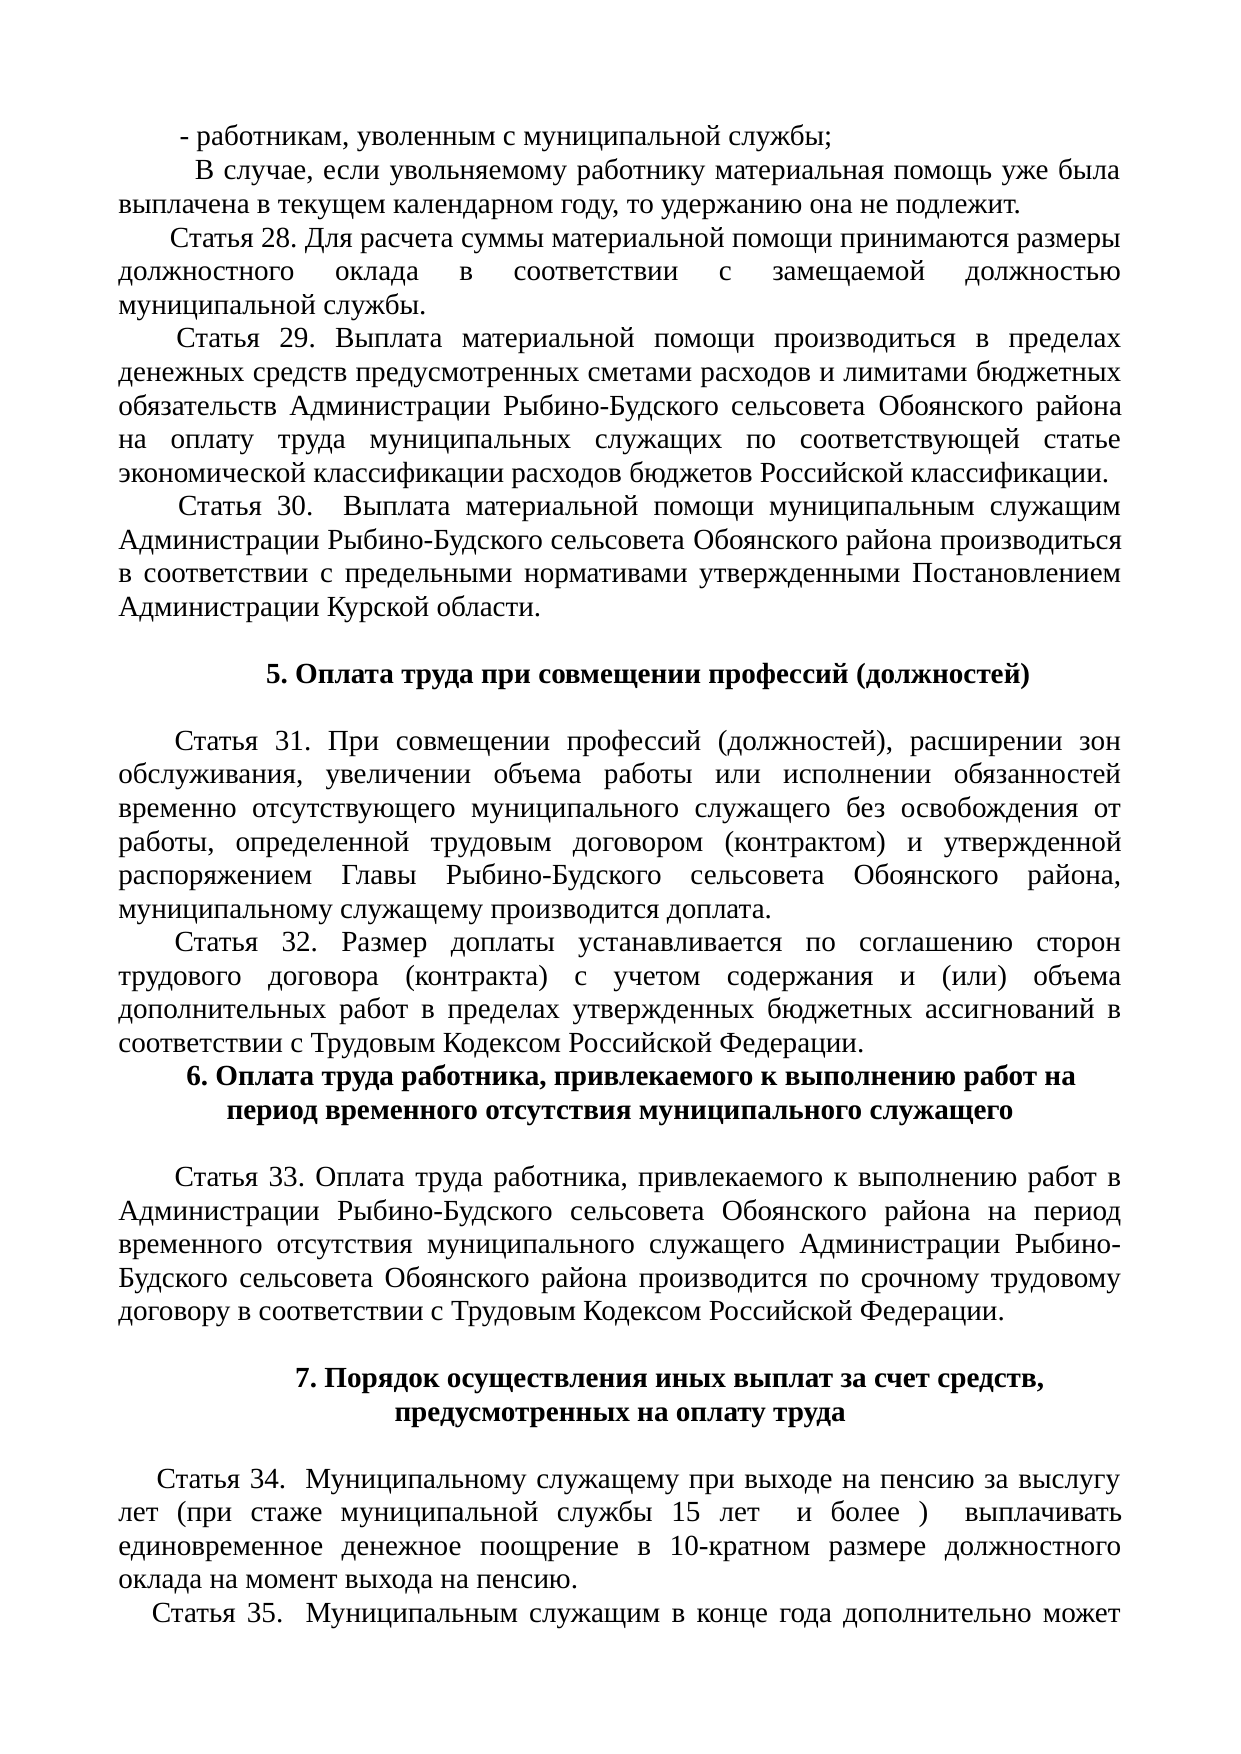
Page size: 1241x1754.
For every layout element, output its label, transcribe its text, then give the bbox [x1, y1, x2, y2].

text Статья 30. Выплата материальной помощи муниципальным служащим Администрации Рыбино-Будского сельсовета Обоянского района производиться в соответствии с предельными нормативами утвержденными Постановлением Администрации Курской области. [118, 488, 1122, 622]
text Статья 33. Оплата труда работника, привлекаемого к выполнению работ в Администрации Рыбино-Будского сельсовета Обоянского района на период временного отсутствия муниципального служащего Администрации Рыбино-Будского сельсовета Обоянского района производится по срочному трудовому договору в соответствии с Трудовым Кодексом Российской Федерации. [118, 1159, 1122, 1327]
text 7. Порядок осуществления иных выплат за счет средств, предусмотренных на оплату труда [118, 1360, 1122, 1427]
text Статья 29. Выплата материальной помощи производиться в пределах денежных средств предусмотренных сметами расходов и лимитами бюджетных обязательств Администрации Рыбино-Будского сельсовета Обоянского района на оплату труда муниципальных служащих по соответствующей статье экономической классификации расходов бюджетов Российской классификации. [118, 321, 1122, 488]
text - работникам, уволенным с муниципальной службы; [121, 118, 1122, 152]
text 5. Оплата труда при совмещении профессий (должностей) [118, 656, 1122, 689]
text Статья 28. Для расчета суммы материальной помощи принимаются размеры должностного оклада в соответствии с замещаемой должностью муниципальной службы. [118, 220, 1122, 321]
text 6. Оплата труда работника, привлекаемого к выполнению работ на период временного отсутствия муниципального служащего [118, 1058, 1122, 1126]
text Статья 32. Размер доплаты устанавливается по соглашению сторон трудового договора (контракта) с учетом содержания и (или) объема дополнительных работ в пределах утвержденных бюджетных ассигнований в соответствии с Трудовым Кодексом Российской Федерации. [118, 924, 1122, 1058]
text Статья 31. При совмещении профессий (должностей), расширении зон обслуживания, увеличении объема работы или исполнении обязанностей временно отсутствующего муниципального служащего без освобождения от работы, определенной трудовым договором (контрактом) и утвержденной распоряжением Главы Рыбино-Будского сельсовета Обоянского района, муниципальному служащему производится доплата. [118, 723, 1122, 924]
text В случае, если увольняемому работнику материальная помощь уже была выплачена в текущем календарном году, то удержанию она не подлежит. [118, 152, 1122, 220]
text Статья 34. Муниципальному служащему при выходе на пенсию за выслугу лет (при стаже муниципальной службы 15 лет и более ) выплачивать единовременное денежное поощрение в 10-кратном размере должностного оклада на момент выхода на пенсию. [118, 1461, 1122, 1595]
text Статья 35. Муниципальным служащим в конце года дополнительно может [118, 1595, 1122, 1629]
